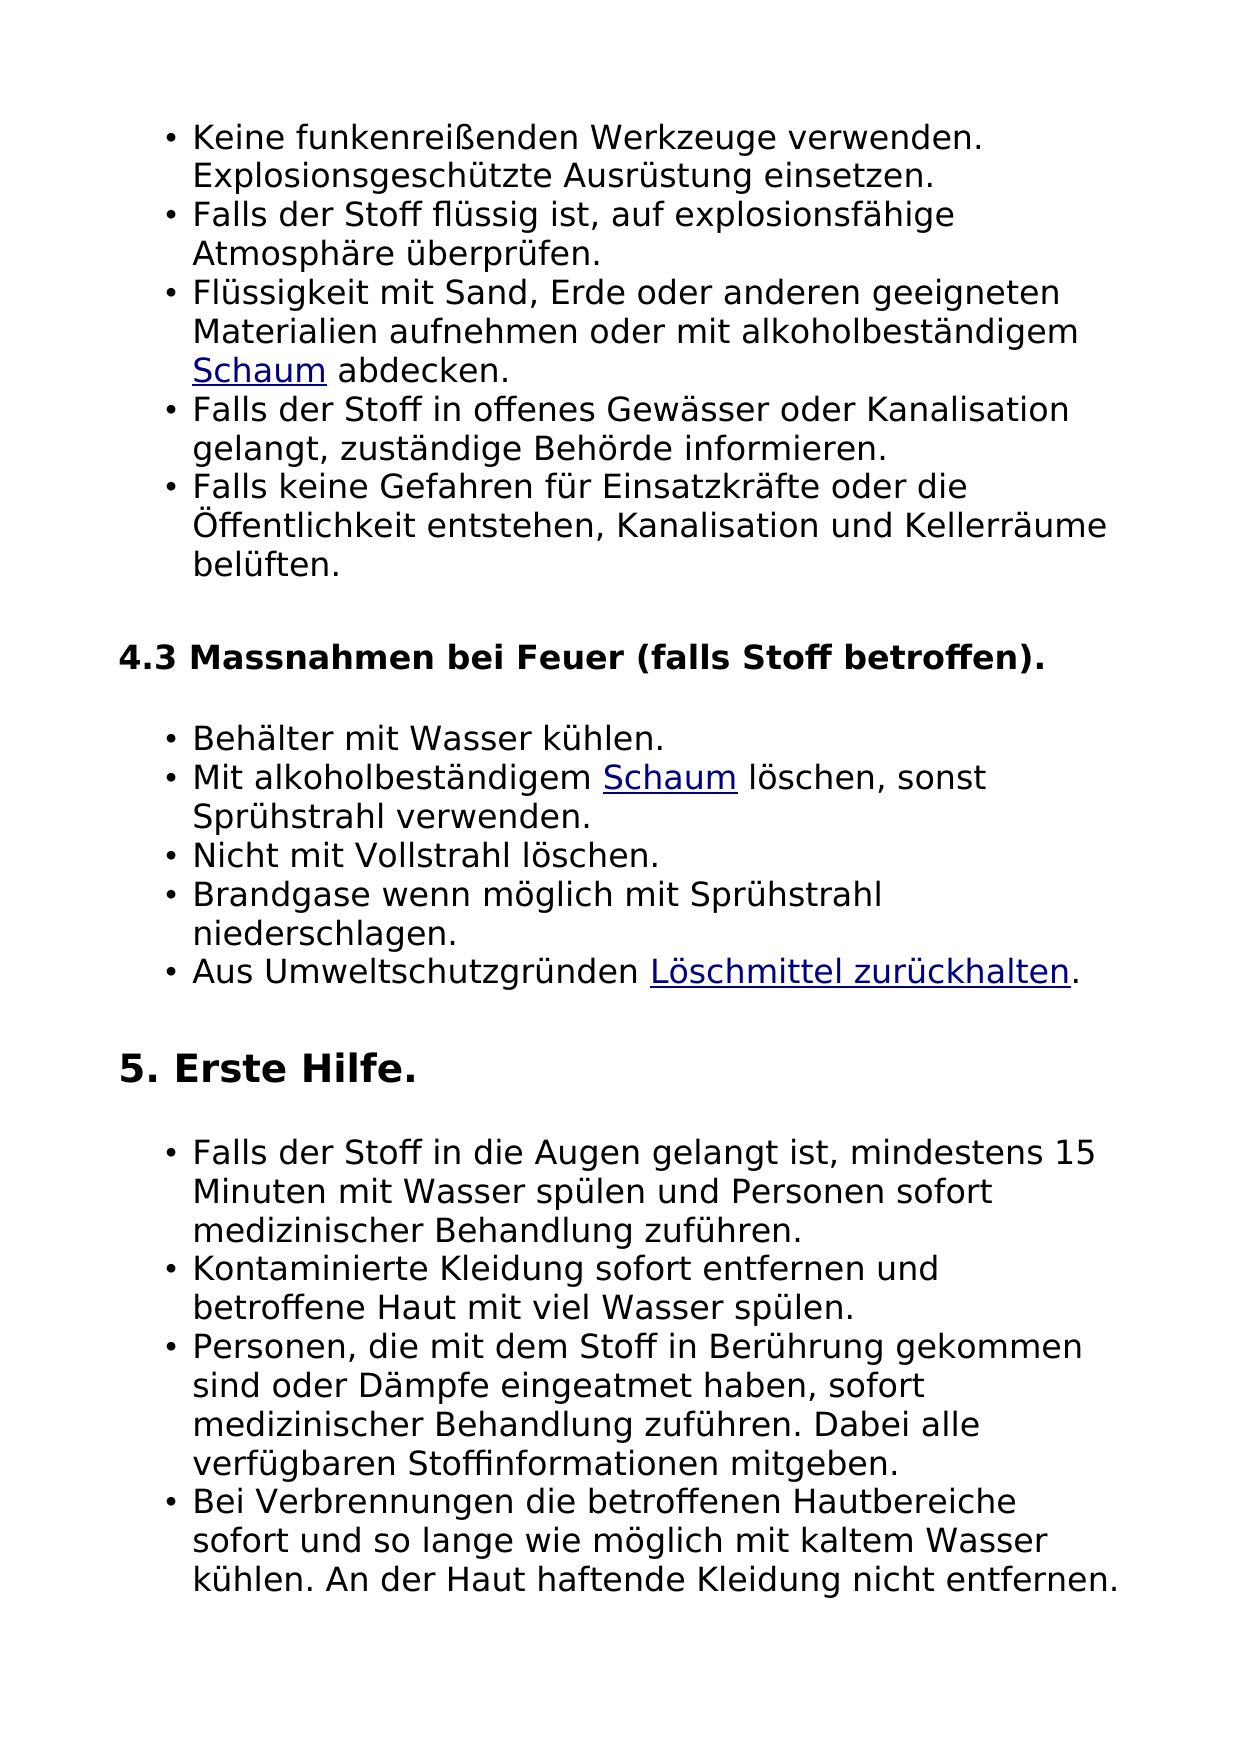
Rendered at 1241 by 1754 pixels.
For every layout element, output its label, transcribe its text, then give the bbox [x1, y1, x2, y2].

subtitle 4.3 Massnahmen bei Feuer (falls Stoff betroffen). [118, 639, 1122, 678]
list Bei Verbrennungen die betroffenen Hautbereiche sofort und so lange wie möglich mit kaltem Wasser kühlen. An der Haut haftende Kleidung nicht entfernen. [177, 1483, 1122, 1599]
list Kontaminierte Kleidung sofort entfernen und betroffene Haut mit viel Wasser spülen. [177, 1250, 1122, 1328]
list Behälter mit Wasser kühlen. [177, 720, 1122, 758]
list Keine funkenreißenden Werkzeuge verwenden. Explosionsgeschützte Ausrüstung einsetzen. [177, 118, 1122, 196]
subtitle 5. Erste Hilfe. [118, 1046, 1122, 1091]
list Aus Umweltschutzgründen Löschmittel zurückhalten. [177, 953, 1122, 992]
list Mit alkoholbeständigem Schaum löschen, sonst Sprühstrahl verwenden. [177, 758, 1122, 836]
list Personen, die mit dem Stoff in Berührung gekommen sind oder Dämpfe eingeatmet haben, sofort medizinischer Behandlung zuführen. Dabei alle verfügbaren Stoffinformationen mitgeben. [177, 1328, 1122, 1483]
list Falls der Stoff in die Augen gelangt ist, mindestens 15 Minuten mit Wasser spülen und Personen sofort medizinischer Behandlung zuführen. [177, 1133, 1122, 1250]
list Falls der Stoff flüssig ist, auf explosionsfähige Atmosphäre überprüfen. [177, 196, 1122, 273]
list Brandgase wenn möglich mit Sprühstrahl niederschlagen. [177, 875, 1122, 953]
list Falls der Stoff in offenes Gewässer oder Kanalisation gelangt, zuständige Behörde informieren. [177, 390, 1122, 468]
list Flüssigkeit mit Sand, Erde oder anderen geeigneten Materialien aufnehmen oder mit alkoholbeständigem Schaum abdecken. [177, 273, 1122, 390]
list Falls keine Gefahren für Einsatzkräfte oder die Öffentlichkeit entstehen, Kanalisation und Kellerräume belüften. [177, 468, 1122, 584]
list Nicht mit Vollstrahl löschen. [177, 836, 1122, 875]
